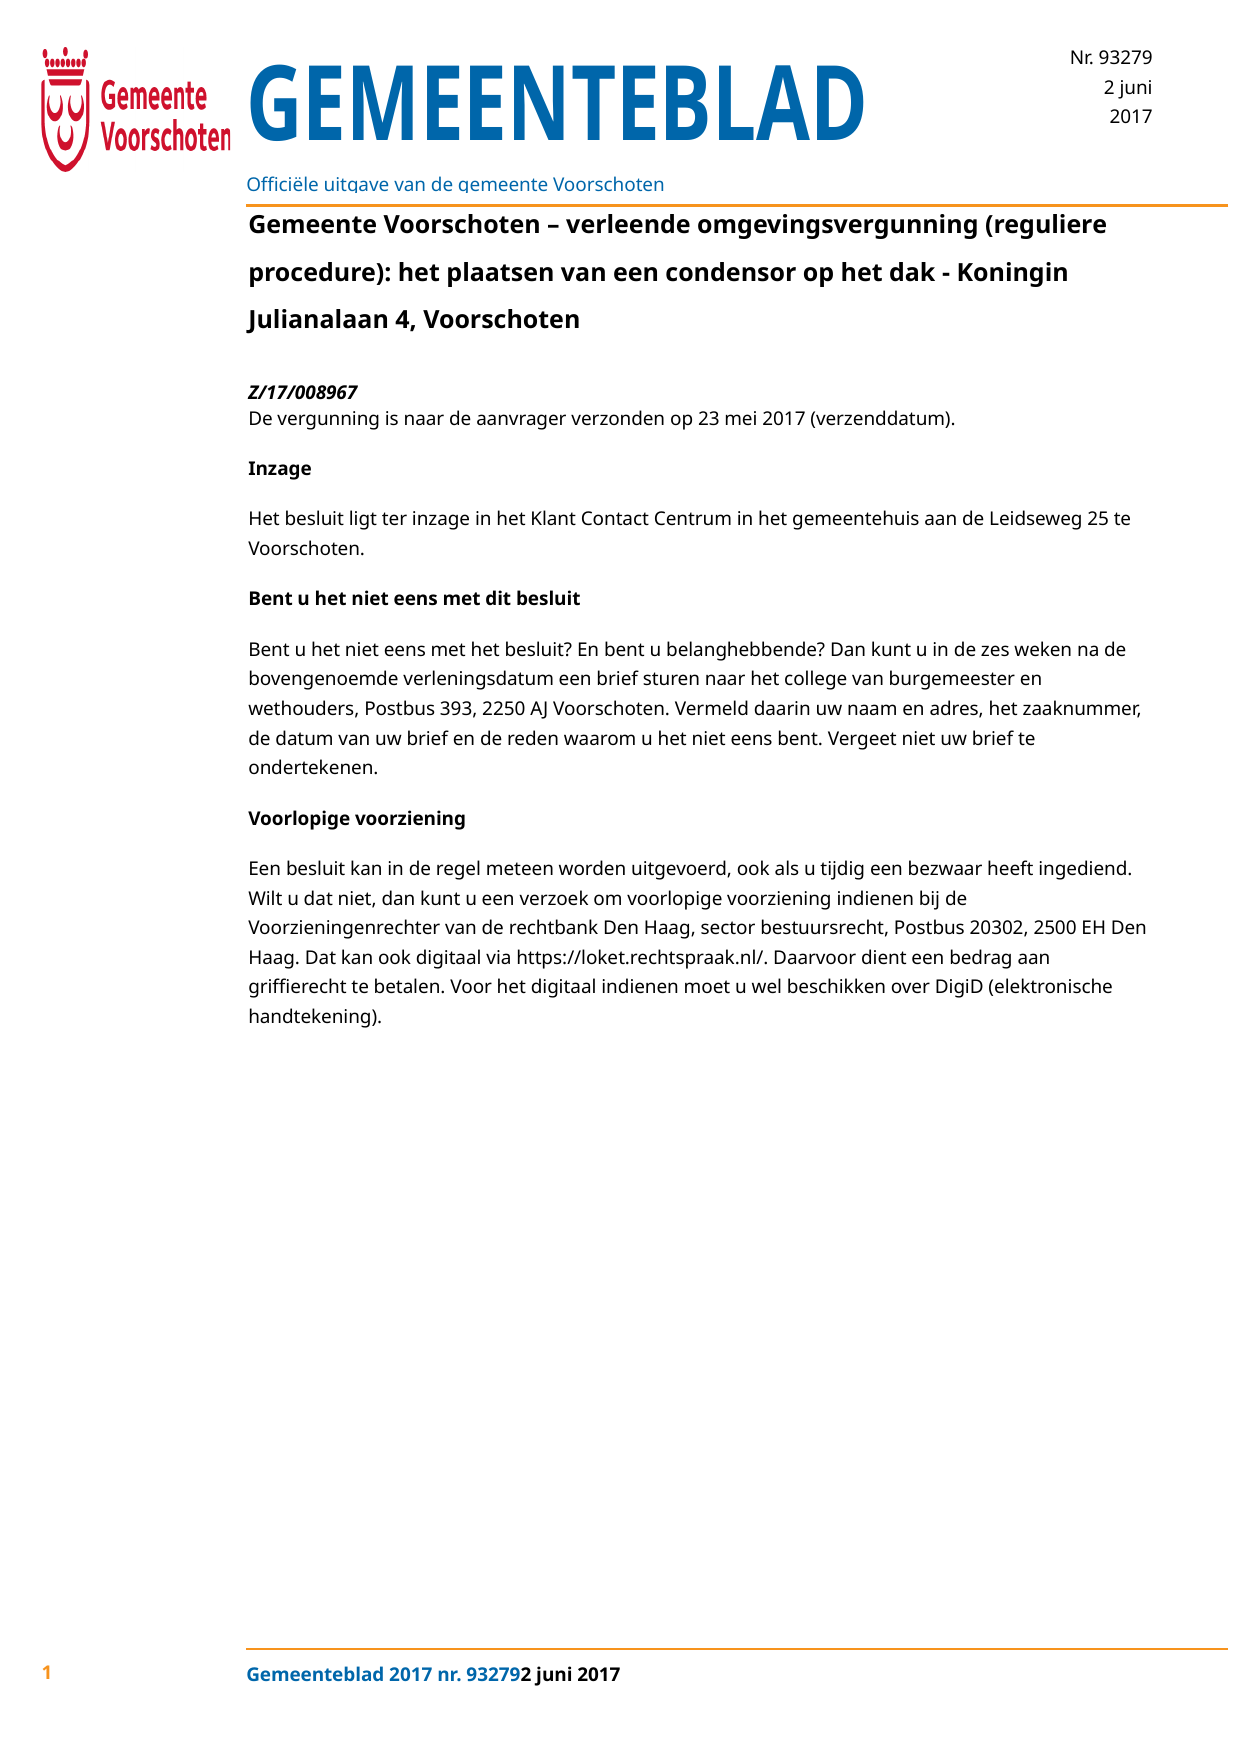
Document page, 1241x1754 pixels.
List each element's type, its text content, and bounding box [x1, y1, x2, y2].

text Z/17/008967 [248, 379, 1152, 405]
text Bent u het niet eens met dit besluit [248, 586, 1152, 611]
text Het besluit ligt ter inzage in het Klant Contact Centrum in het gemeentehuis aan de Leidseweg 25 te Voorschoten. [248, 506, 1152, 561]
text De vergunning is naar de aanvrager verzonden op 23 mei 2017 (verzenddatum). [248, 405, 1152, 431]
text Bent u het niet eens met het besluit? En bent u belanghebbende? Dan kunt u in de zes weken na de bovengenoemde verleningsdatum een brief sturen naar het college van burgemeester en wethouders, Postbus 393, 2250 AJ Voorschoten. Vermeld daarin uw naam en adres, het zaaknummer, de datum van uw brief en de reden waarom u het niet eens bent. Vergeet niet uw brief te ondertekenen. [248, 636, 1152, 780]
text Voorlopige voorziening [248, 805, 1152, 831]
text Inzage [248, 455, 1152, 481]
text Gemeente Voorschoten – verleende omgevingsvergunning (reguliere procedure): het plaatsen van een condensor op het dak - Koningin Julianalaan 4, Voorschoten [248, 207, 1152, 336]
picture [41, 47, 231, 172]
text Een besluit kan in de regel meteen worden uitgevoerd, ook als u tijdig een bezwaar heeft ingediend. Wilt u dat niet, dan kunt u een verzoek om voorlopige voorziening indienen bij de Voorzieningenrechter van de rechtbank Den Haag, sector bestuursrecht, Postbus 20302, 2500 EH Den Haag. Dat kan ook digitaal via https://loket.rechtspraak.nl/. Daarvoor dient een bedrag aan griffierecht te betalen. Voor het digitaal indienen moet u wel beschikken over DigiD (elektronische handtekening). [248, 855, 1152, 1029]
